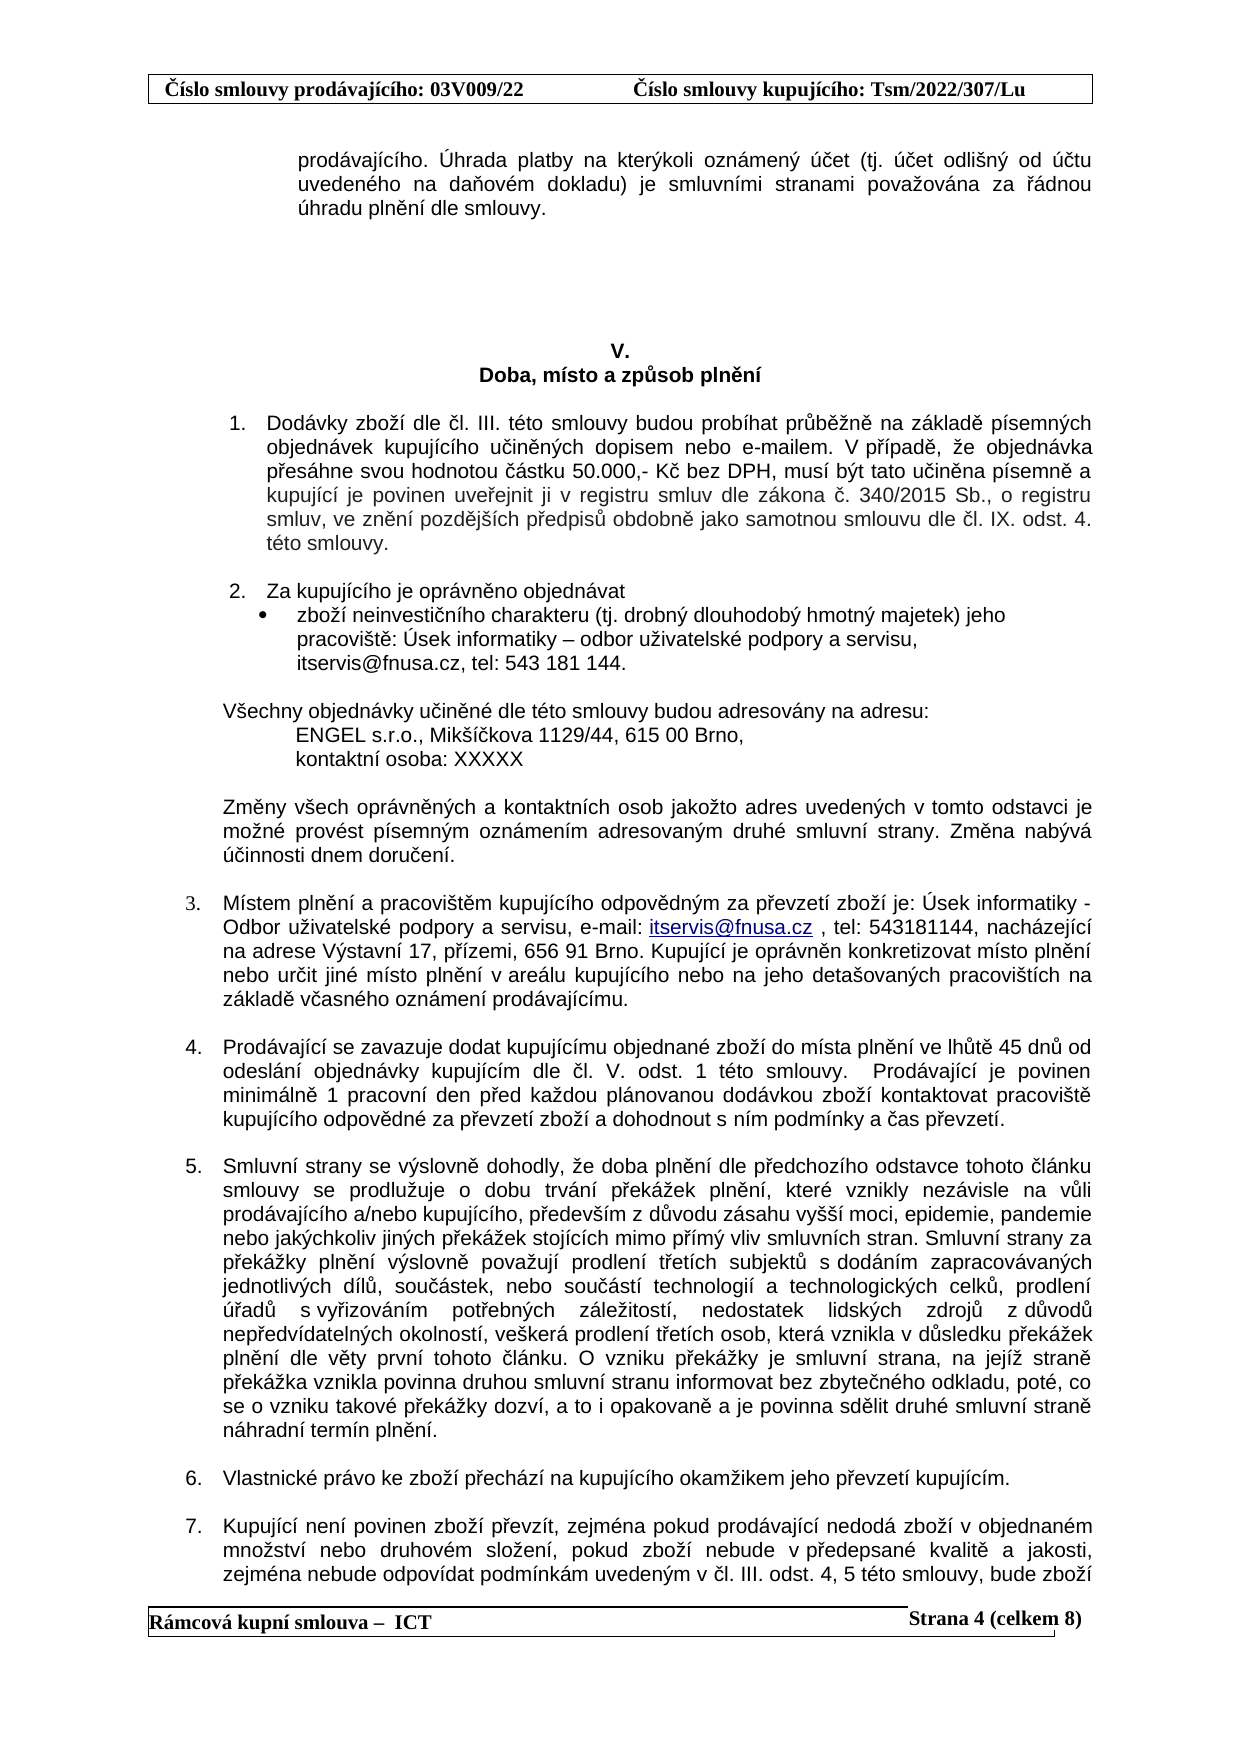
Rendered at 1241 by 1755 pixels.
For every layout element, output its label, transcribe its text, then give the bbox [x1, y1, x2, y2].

text kontaktní osoba: XXXXX [223, 747, 1093, 771]
list zboží neinvestičního charakteru (tj. drobný dlouhodobý hmotný majetek) jeho pracoviště: Úsek informatiky – odbor uživatelské podpory a servisu, itservis@fnusa.cz, tel: 543 181 144. [259, 603, 1093, 675]
list prodávajícího. Úhrada platby na kterýkoli oznámený účet (tj. účet odlišný od účtu uvedeného na daňovém dokladu) je smluvními stranami považována za řádnou úhradu plnění dle smlouvy. [260, 148, 1093, 219]
list Smluvní strany se výslovně dohodly, že doba plnění dle předchozího odstavce tohoto článku smlouvy se prodlužuje o dobu trvání překážek plnění, které vznikly nezávisle na vůli prodávajícího a/nebo kupujícího, především z důvodu zásahu vyšší moci, epidemie, pandemie nebo jakýchkoliv jiných překážek stojících mimo přímý vliv smluvních stran. Smluvní strany za překážky plnění výslovně považují prodlení třetích subjektů s dodáním zapracovávaných jednotlivých dílů, součástek, nebo součástí technologií a technologických celků, prodlení úřadů s vyřizováním potřebných záležitostí, nedostatek lidských zdrojů z důvodů nepředvídatelných okolností, veškerá prodlení třetích osob, která vznikla v důsledku překážek plnění dle věty první tohoto článku. O vzniku překážky je smluvní strana, na jejíž straně překážka vznikla povinna druhou smluvní stranu informovat bez zbytečného odkladu, poté, co se o vzniku takové překážky dozví, a to i opakovaně a je povinna sdělit druhé smluvní straně náhradní termín plnění. [185, 1154, 1093, 1442]
text V. [148, 339, 1093, 363]
list Dodávky zboží dle čl. III. této smlouvy budou probíhat průběžně na základě písemných objednávek kupujícího učiněných dopisem nebo e-mailem. V případě, že objednávka přesáhne svou hodnotou částku 50.000,- Kč bez DPH, musí být tato učiněna písemně a kupující je povinen uveřejnit ji v registru smluv dle zákona č. 340/2015 Sb., o registru smluv, ve znění pozdějších předpisů obdobně jako samotnou smlouvu dle čl. IX. odst. 4. této smlouvy. [229, 411, 1093, 555]
list Vlastnické právo ke zboží přechází na kupujícího okamžikem jeho převzetí kupujícím. [185, 1466, 1093, 1490]
text ENGEL s.r.o., Mikšíčkova 1129/44, 615 00 Brno, [223, 723, 1093, 747]
list Kupující není povinen zboží převzít, zejména pokud prodávající nedodá zboží v objednaném množství nebo druhovém složení, pokud zboží nebude v předepsané kvalitě a jakosti, zejména nebude odpovídat podmínkám uvedeným v čl. III. odst. 4, 5 této smlouvy, bude zboží [185, 1514, 1093, 1586]
subtitle Doba, místo a způsob plnění [148, 363, 1093, 387]
list Za kupujícího je oprávněno objednávat [229, 579, 1093, 603]
list Prodávající se zavazuje dodat kupujícímu objednané zboží do místa plnění ve lhůtě 45 dnů od odeslání objednávky kupujícím dle čl. V. odst. 1 této smlouvy. Prodávající je povinen minimálně 1 pracovní den před každou plánovanou dodávkou zboží kontaktovat pracoviště kupujícího odpovědné za převzetí zboží a dohodnout s ním podmínky a čas převzetí. [185, 1034, 1093, 1130]
text Všechny objednávky učiněné dle této smlouvy budou adresovány na adresu: [223, 699, 1093, 723]
list Místem plnění a pracovištěm kupujícího odpovědným za převzetí zboží je: Úsek informatiky - Odbor uživatelské podpory a servisu, e-mail: itservis@fnusa.cz , tel: 543181144, nacházející na adrese Výstavní 17, přízemi, 656 91 Brno. Kupující je oprávněn konkretizovat místo plnění nebo určit jiné místo plnění v areálu kupujícího nebo na jeho detašovaných pracovištích na základě včasného oznámení prodávajícímu. [185, 891, 1093, 1011]
text Změny všech oprávněných a kontaktních osob jakožto adres uvedených v tomto odstavci je možné provést písemným oznámením adresovaným druhé smluvní strany. Změna nabývá účinnosti dnem doručení. [223, 795, 1093, 867]
